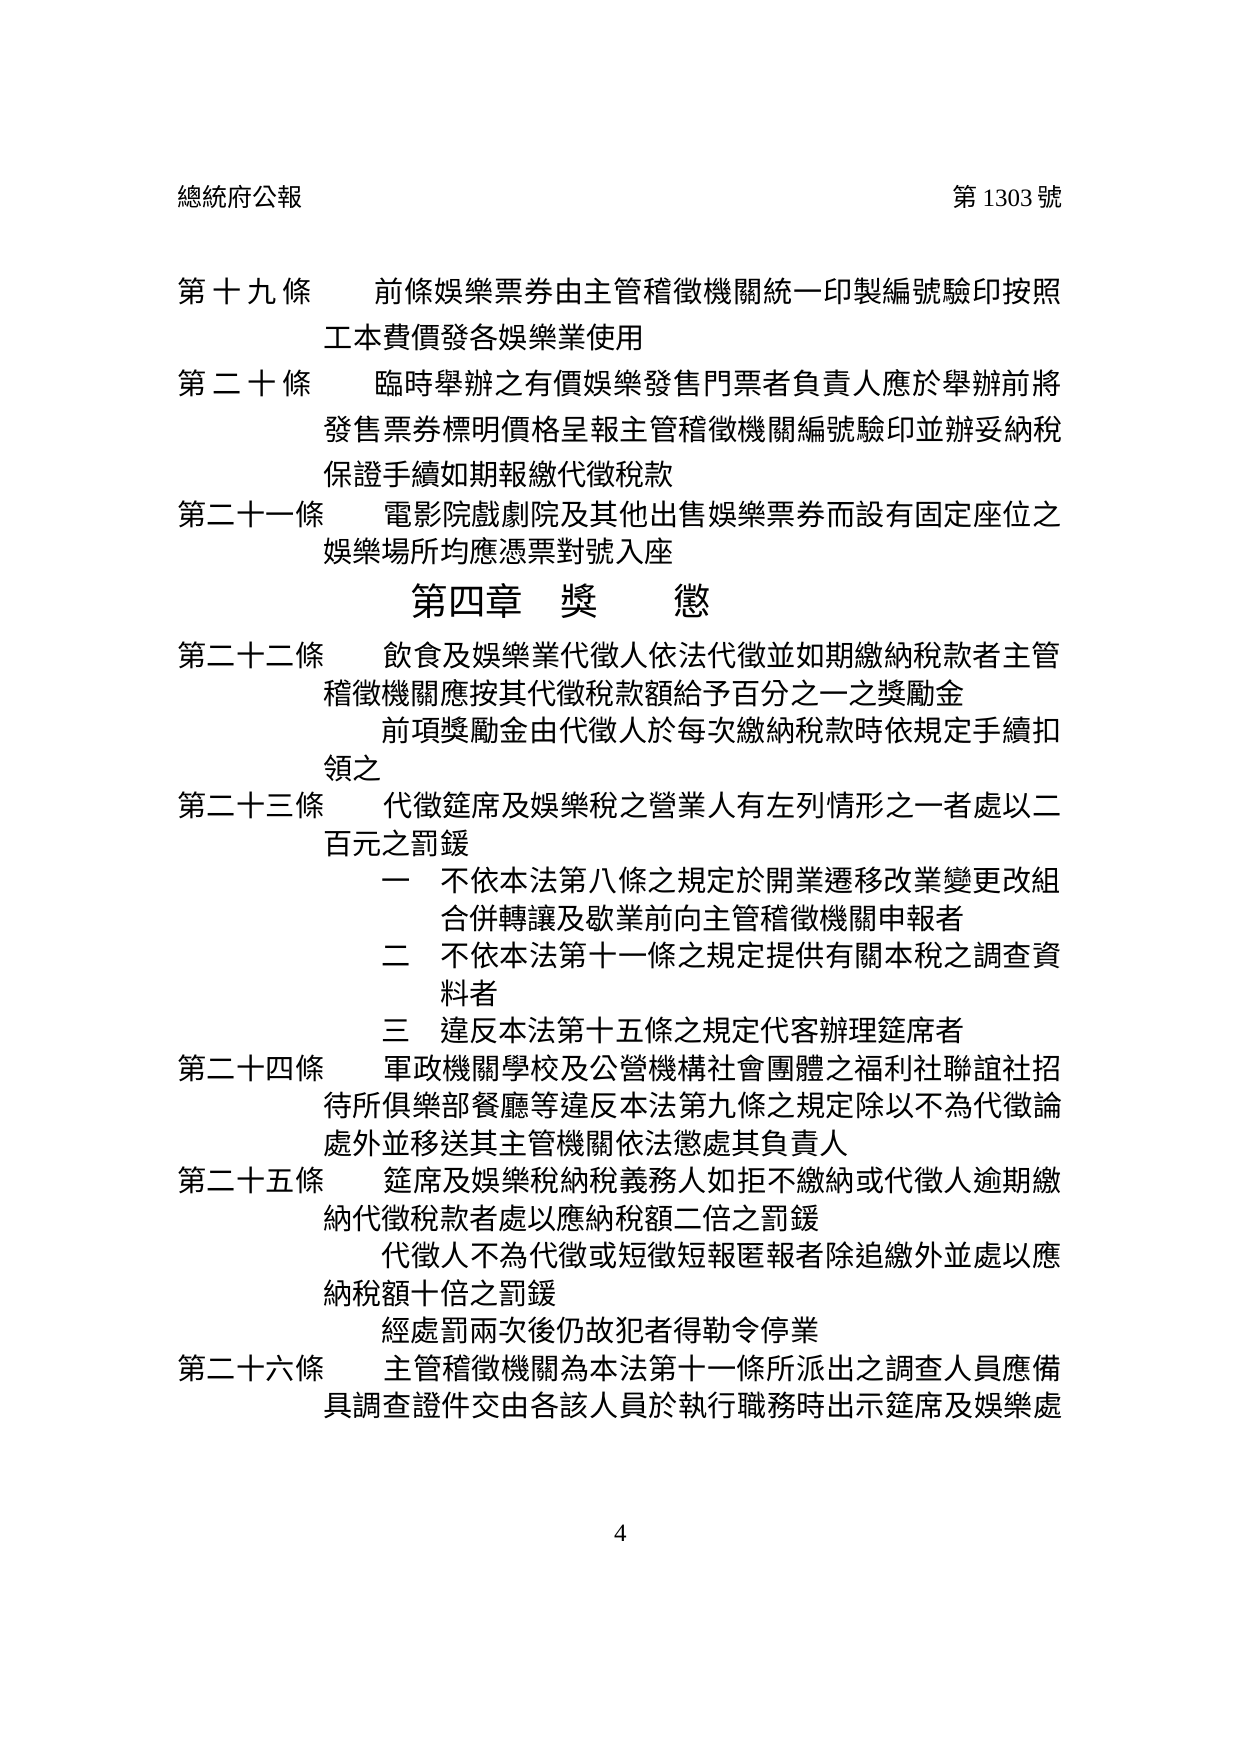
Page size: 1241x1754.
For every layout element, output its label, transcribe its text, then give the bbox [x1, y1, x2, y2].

text 二 不依本法第十一條之規定提供有關本稅之調查資料者 [381, 937, 1063, 1012]
text 三 違反本法第十五條之規定代客辦理筵席者 [381, 1012, 1063, 1049]
text 第二十二條 飲食及娛樂業代徵人依法代徵並如期繳納稅款者主管稽徵機關應按其代徵稅款額給予百分之一之獎勵金 [177, 637, 1063, 712]
text 代徵人不為代徵或短徵短報匿報者除追繳外並處以應納稅額十倍之罰鍰 [323, 1237, 1063, 1312]
text 一 不依本法第八條之規定於開業遷移改業變更改組合併轉讓及歇業前向主管稽徵機關申報者 [381, 862, 1063, 937]
text 第二十四條 軍政機關學校及公營機構社會團體之福利社聯誼社招待所俱樂部餐廳等違反本法第九條之規定除以不為代徵論處外並移送其主管機關依法懲處其負責人 [177, 1049, 1063, 1162]
text 前項獎勵金由代徵人於每次繳納稅款時依規定手續扣領之 [323, 712, 1063, 787]
text 第二十五條 筵席及娛樂稅納稅義務人如拒不繳納或代徵人逾期繳納代徵稅款者處以應納稅額二倍之罰鍰 [177, 1162, 1063, 1237]
text 第二十條 臨時舉辦之有價娛樂發售門票者負責人應於舉辦前將發售票券標明價格呈報主管稽徵機關編號驗印並辦妥納稅保證手續如期報繳代徵稅款 [177, 357, 1063, 495]
text 經處罰兩次後仍故犯者得勒令停業 [323, 1312, 1063, 1349]
text 第二十六條 主管稽徵機關為本法第十一條所派出之調查人員應備具調查證件交由各該人員於執行職務時出示筵席及娛樂處 [177, 1349, 1063, 1424]
text 第二十一條 電影院戲劇院及其他出售娛樂票券而設有固定座位之娛樂場所均應憑票對號入座 [177, 495, 1063, 570]
text 第十九條 前條娛樂票券由主管稽徵機關統一印製編號驗印按照工本費價發各娛樂業使用 [177, 266, 1063, 357]
text 第四章 獎 懲 [411, 582, 1063, 624]
text 第二十三條 代徵筵席及娛樂稅之營業人有左列情形之一者處以二百元之罰鍰 [177, 787, 1063, 862]
